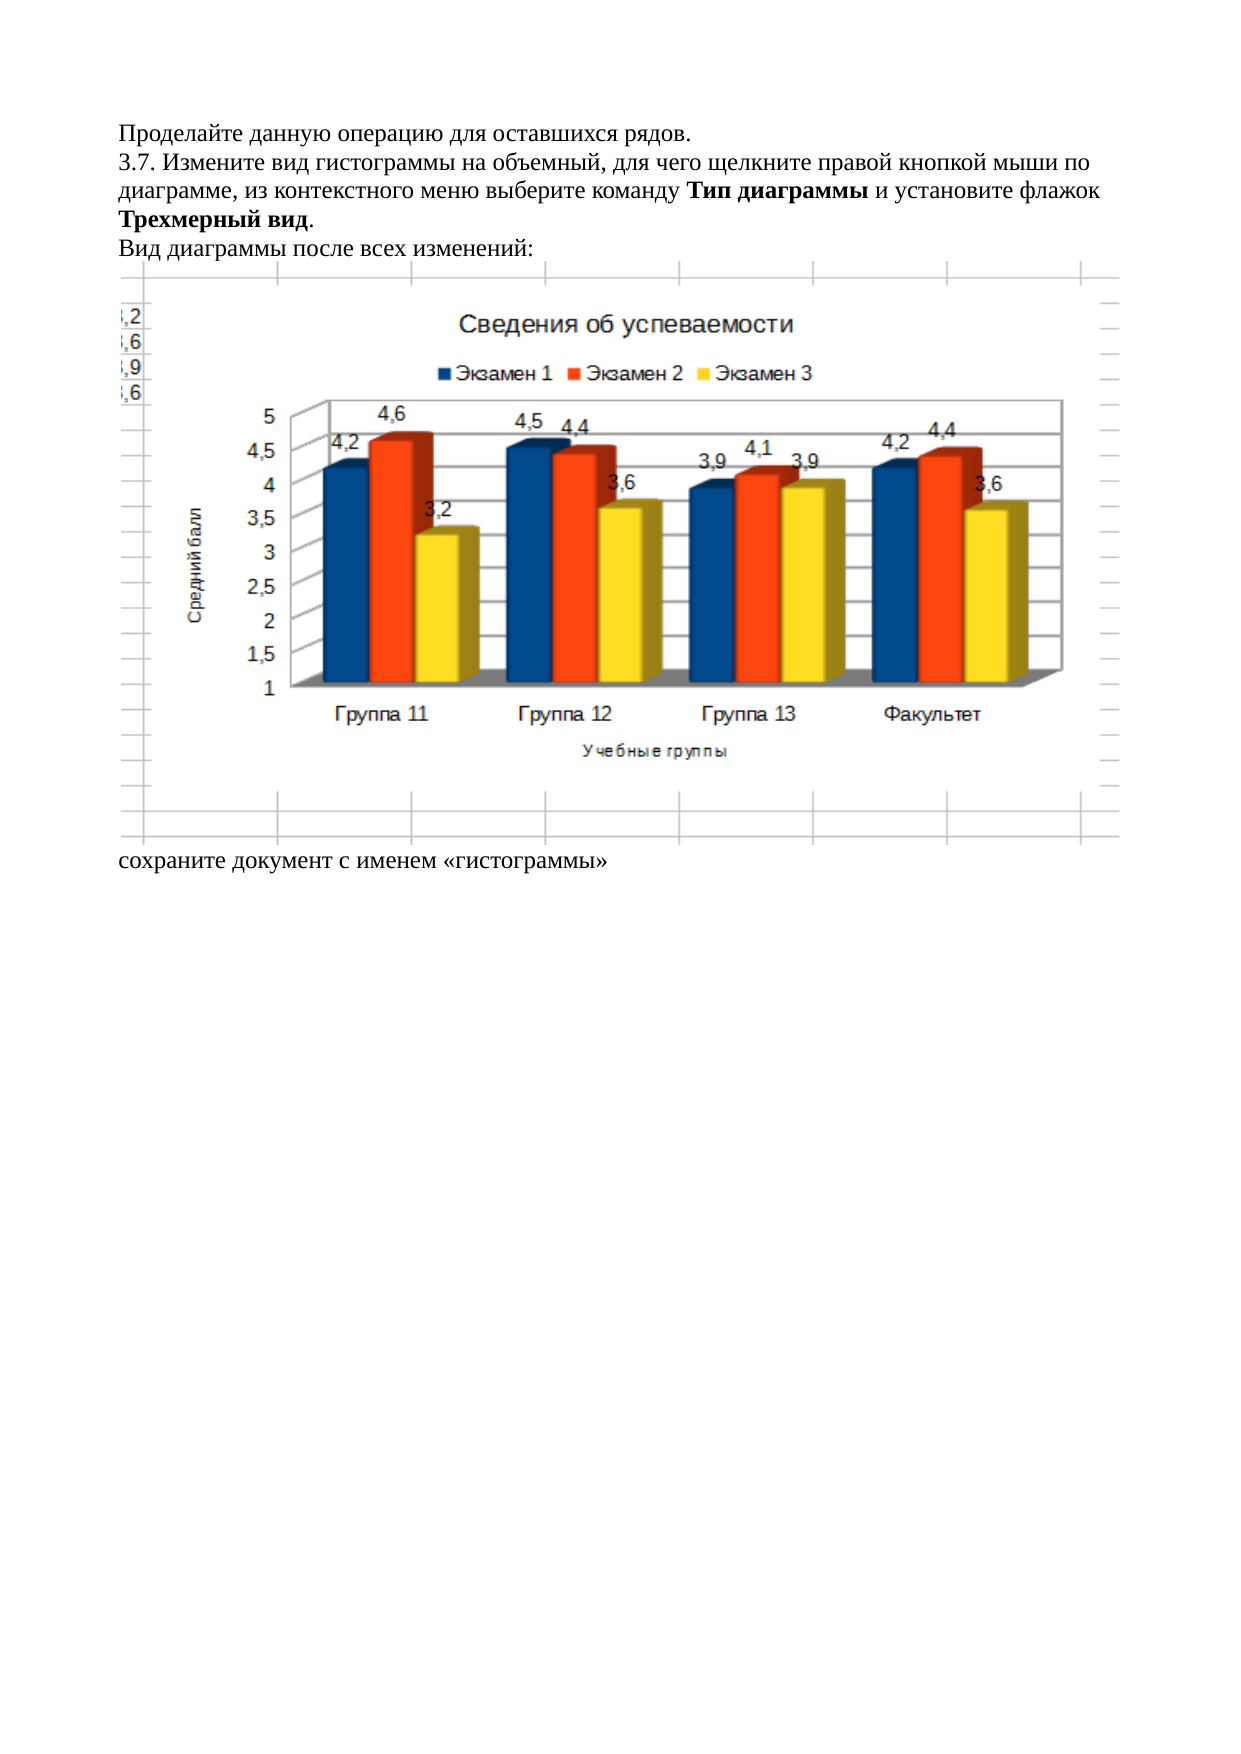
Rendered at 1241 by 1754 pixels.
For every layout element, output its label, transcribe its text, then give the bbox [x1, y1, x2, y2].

text 3.7. Измените вид гистограммы на объемный, для чего щелкните правой кнопкой мыши по диаграмме, из контекстного меню выберите команду Тип диаграммы и установите флажок Трехмерный вид. [118, 147, 1122, 233]
text Проделайте данную операцию для оставшихся рядов. [118, 118, 1122, 147]
text сохраните документ с именем «гистограммы» [118, 262, 1122, 873]
text Вид диаграммы после всех изменений: [118, 233, 1122, 262]
